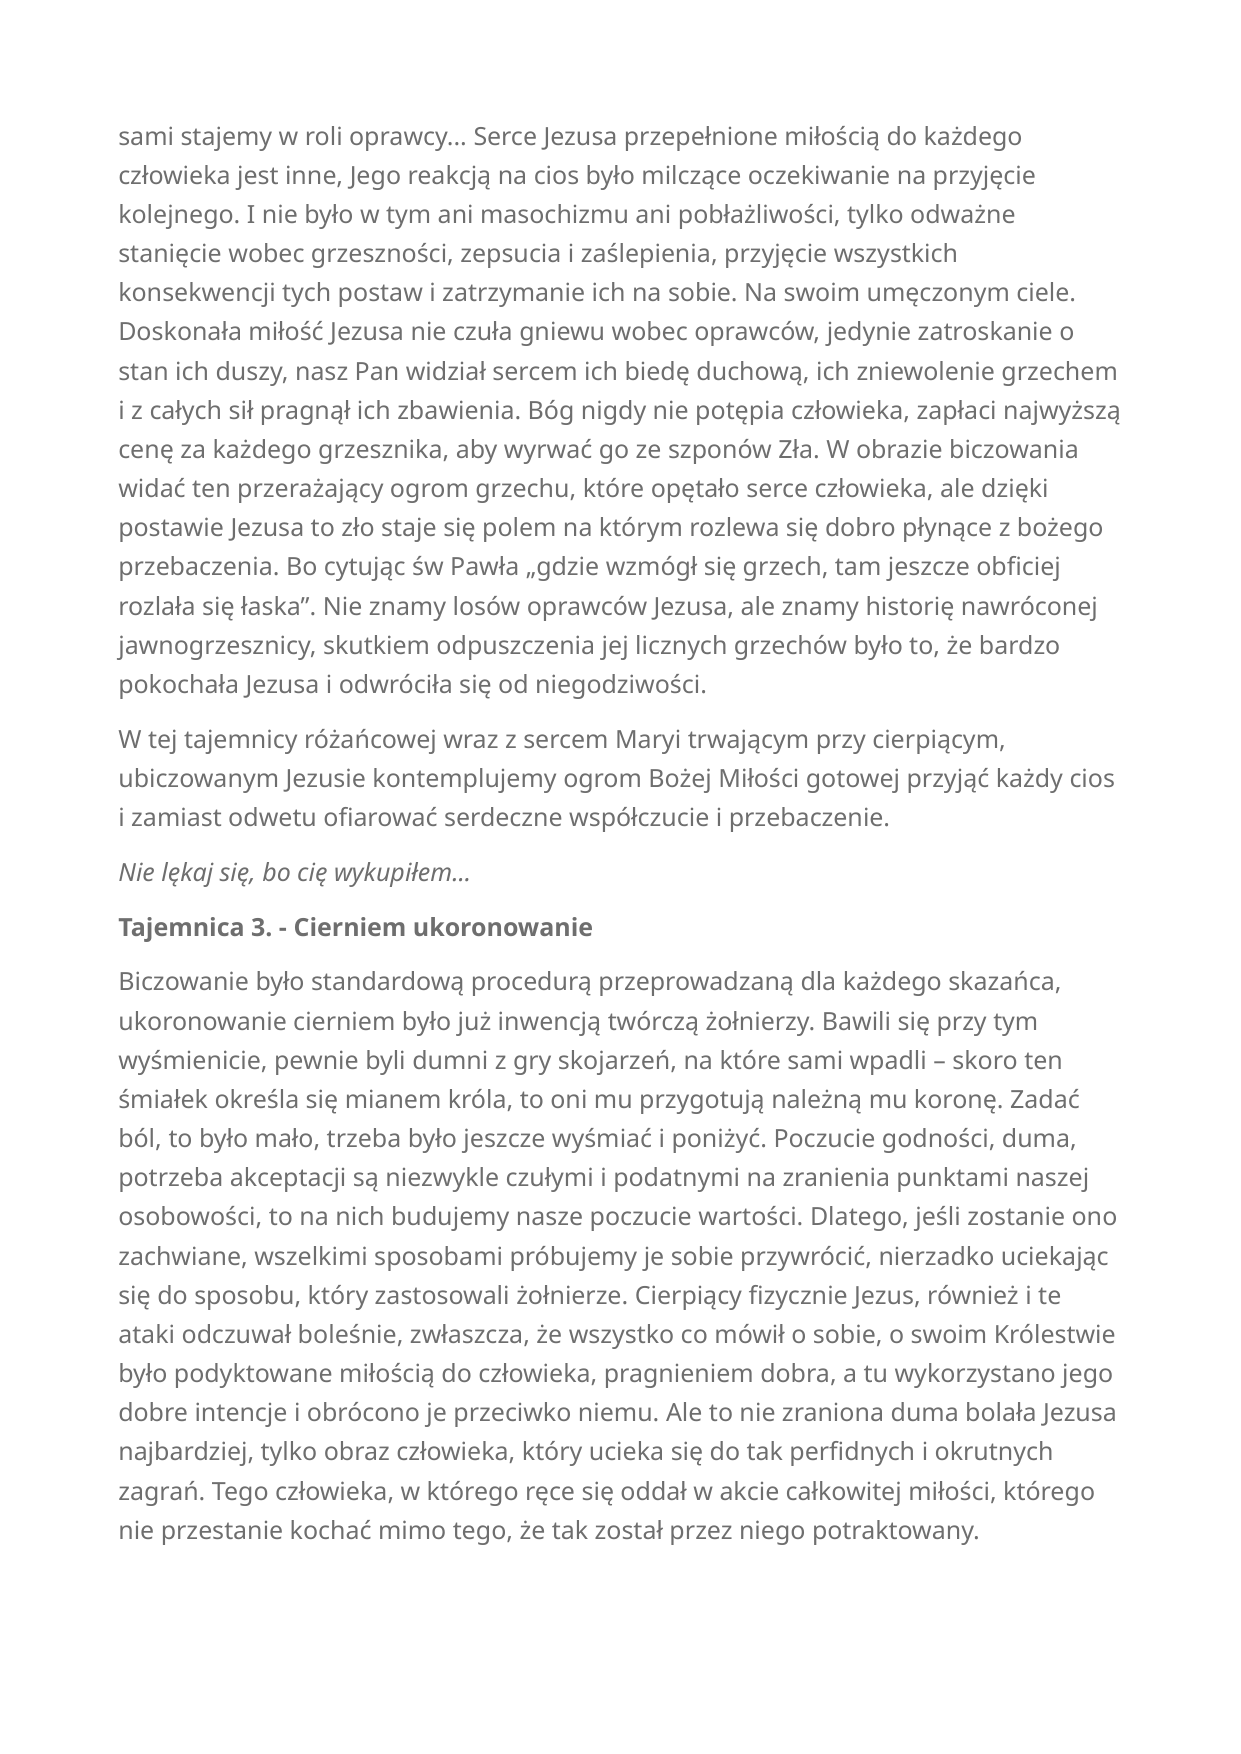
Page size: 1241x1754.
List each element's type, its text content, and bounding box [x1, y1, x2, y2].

text Nie lękaj się, bo cię wykupiłem... [118, 854, 1122, 888]
text sami stajemy w roli oprawcy... Serce Jezusa przepełnione miłością do każdego człowieka jest inne, Jego reakcją na cios było milczące oczekiwanie na przyjęcie kolejnego. I nie było w tym ani masochizmu ani pobłażliwości, tylko odważne stanięcie wobec grzeszności, zepsucia i zaślepienia, przyjęcie wszystkich konsekwencji tych postaw i zatrzymanie ich na sobie. Na swoim umęczonym ciele. Doskonała miłość Jezusa nie czuła gniewu wobec oprawców, jedynie zatroskanie o stan ich duszy, nasz Pan widział sercem ich biedę duchową, ich zniewolenie grzechem i z całych sił pragnął ich zbawienia. Bóg nigdy nie potępia człowieka, zapłaci najwyższą cenę za każdego grzesznika, aby wyrwać go ze szponów Zła. W obrazie biczowania widać ten przerażający ogrom grzechu, które opętało serce człowieka, ale dzięki postawie Jezusa to zło staje się polem na którym rozlewa się dobro płynące z bożego przebaczenia. Bo cytując św Pawła „gdzie wzmógł się grzech, tam jeszcze obficiej rozlała się łaska”. Nie znamy losów oprawców Jezusa, ale znamy historię nawróconej jawnogrzesznicy, skutkiem odpuszczenia jej licznych grzechów było to, że bardzo pokochała Jezusa i odwróciła się od niegodziwości. [118, 118, 1122, 701]
text Tajemnica 3. - Cierniem ukoronowanie [118, 909, 1122, 943]
text Biczowanie było standardową procedurą przeprowadzaną dla każdego skazańca, ukoronowanie cierniem było już inwencją twórczą żołnierzy. Bawili się przy tym wyśmienicie, pewnie byli dumni z gry skojarzeń, na które sami wpadli – skoro ten śmiałek określa się mianem króla, to oni mu przygotują należną mu koronę. Zadać ból, to było mało, trzeba było jeszcze wyśmiać i poniżyć. Poczucie godności, duma, potrzeba akceptacji są niezwykle czułymi i podatnymi na zranienia punktami naszej osobowości, to na nich budujemy nasze poczucie wartości. Dlatego, jeśli zostanie ono zachwiane, wszelkimi sposobami próbujemy je sobie przywrócić, nierzadko uciekając się do sposobu, który zastosowali żołnierze. Cierpiący fizycznie Jezus, również i te ataki odczuwał boleśnie, zwłaszcza, że wszystko co mówił o sobie, o swoim Królestwie było podyktowane miłością do człowieka, pragnieniem dobra, a tu wykorzystano jego dobre intencje i obrócono je przeciwko niemu. Ale to nie zraniona duma bolała Jezusa najbardziej, tylko obraz człowieka, który ucieka się do tak perfidnych i okrutnych zagrań. Tego człowieka, w którego ręce się oddał w akcie całkowitej miłości, którego nie przestanie kochać mimo tego, że tak został przez niego potraktowany. [118, 964, 1122, 1546]
text W tej tajemnicy różańcowej wraz z sercem Maryi trwającym przy cierpiącym, ubiczowanym Jezusie kontemplujemy ogrom Bożej Miłości gotowej przyjąć każdy cios i zamiast odwetu ofiarować serdeczne współczucie i przebaczenie. [118, 721, 1122, 834]
